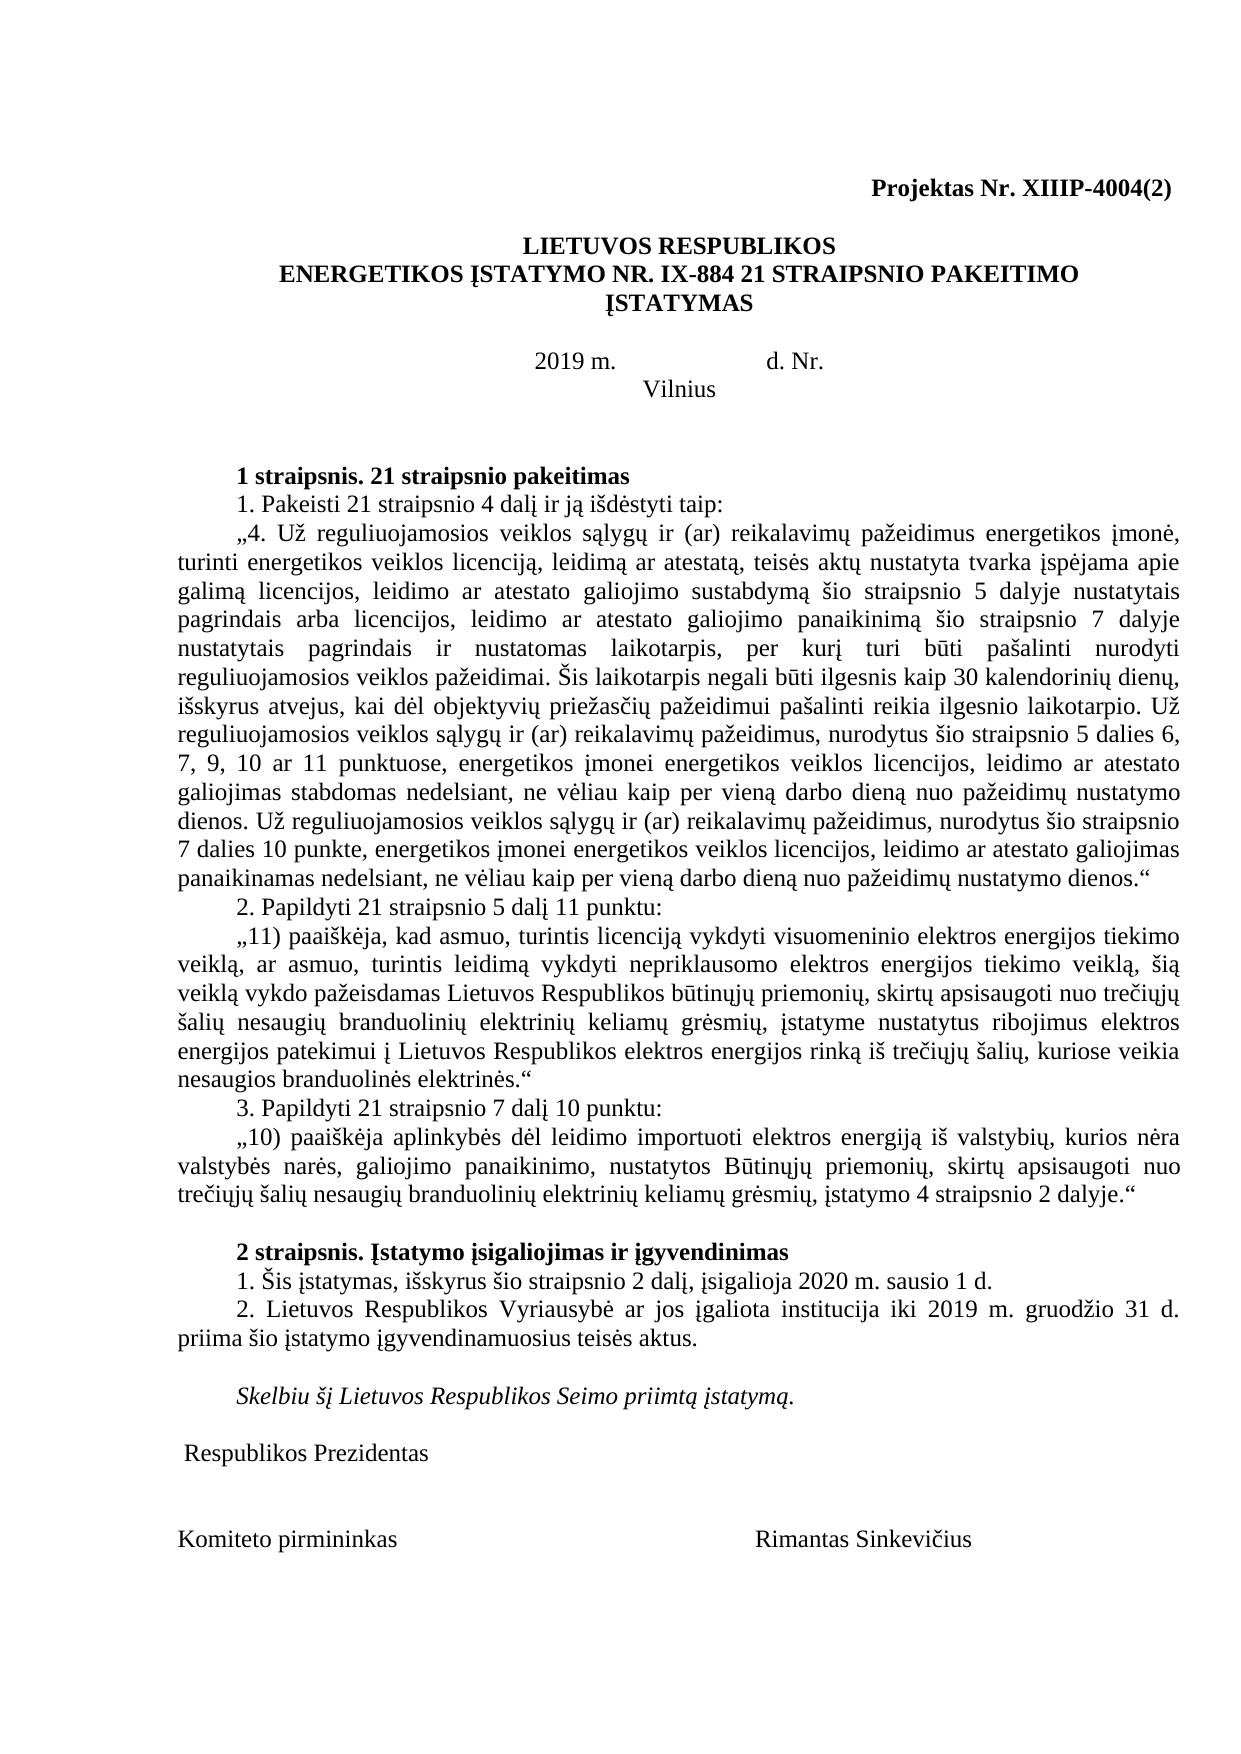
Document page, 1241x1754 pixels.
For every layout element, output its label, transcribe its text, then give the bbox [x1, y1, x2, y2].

text Komiteto pirmininkas (Parašas) Rimantas Sinkevičius [177, 1524, 1181, 1553]
text „11) paaiškėja, kad asmuo, turintis licenciją vykdyti visuomeninio elektros energijos tiekimo veiklą, ar asmuo, turintis leidimą vykdyti nepriklausomo elektros energijos tiekimo veiklą, šią veiklą vykdo pažeisdamas Lietuvos Respublikos būtinųjų priemonių, skirtų apsisaugoti nuo trečiųjų šalių nesaugių branduolinių elektrinių keliamų grėsmių, įstatyme nustatytus ribojimus elektros energijos patekimui į Lietuvos Respublikos elektros energijos rinką iš trečiųjų šalių, kuriose veikia nesaugios branduolinės elektrinės.“ [177, 921, 1181, 1093]
text Vilnius [177, 374, 1181, 403]
text 2019 m. d. Nr. [177, 346, 1181, 374]
text 2. Papildyti 21 straipsnio 5 dalį 11 punktu: [177, 892, 1181, 921]
text Respublikos Prezidentas [177, 1438, 1181, 1467]
text 1. Šis įstatymas, išskyrus šio straipsnio 2 dalį, įsigalioja 2020 m. sausio 1 d. [177, 1266, 1181, 1294]
text 3. Papildyti 21 straipsnio 7 dalį 10 punktu: [177, 1093, 1181, 1122]
text „10) paaiškėja aplinkybės dėl leidimo importuoti elektros energiją iš valstybių, kurios nėra valstybės narės, galiojimo panaikinimo, nustatytos Būtinųjų priemonių, skirtų apsisaugoti nuo trečiųjų šalių nesaugių branduolinių elektrinių keliamų grėsmių, įstatymo 4 straipsnio 2 dalyje.“ [177, 1122, 1181, 1208]
text Projektas Nr. XIIIP-4004(2) [871, 173, 1181, 202]
text 2. Lietuvos Respublikos Vyriausybė ar jos įgaliota institucija iki 2019 m. gruodžio 31 d. priima šio įstatymo įgyvendinamuosius teisės aktus. [177, 1294, 1181, 1352]
text ENERGETIKOS ĮSTATYMO NR. IX-884 21 STRAIPSNIO PAKEITIMO [177, 259, 1181, 288]
text LIETUVOS RESPUBLIKOS [177, 231, 1181, 259]
text „4. Už reguliuojamosios veiklos sąlygų ir (ar) reikalavimų pažeidimus energetikos įmonė, turinti energetikos veiklos licenciją, leidimą ar atestatą, teisės aktų nustatyta tvarka įspėjama apie galimą licencijos, leidimo ar atestato galiojimo sustabdymą šio straipsnio 5 dalyje nustatytais pagrindais arba licencijos, leidimo ar atestato galiojimo panaikinimą šio straipsnio 7 dalyje nustatytais pagrindais ir nustatomas laikotarpis, per kurį turi būti pašalinti nurodyti reguliuojamosios veiklos pažeidimai. Šis laikotarpis negali būti ilgesnis kaip 30 kalendorinių dienų, išskyrus atvejus, kai dėl objektyvių priežasčių pažeidimui pašalinti reikia ilgesnio laikotarpio. Už reguliuojamosios veiklos sąlygų ir (ar) reikalavimų pažeidimus, nurodytus šio straipsnio 5 dalies 6, 7, 9, 10 ar 11 punktuose, energetikos įmonei energetikos veiklos licencijos, leidimo ar atestato galiojimas stabdomas nedelsiant, ne vėliau kaip per vieną darbo dieną nuo pažeidimų nustatymo dienos. Už reguliuojamosios veiklos sąlygų ir (ar) reikalavimų pažeidimus, nurodytus šio straipsnio 7 dalies 10 punkte, energetikos įmonei energetikos veiklos licencijos, leidimo ar atestato galiojimas panaikinamas nedelsiant, ne vėliau kaip per vieną darbo dieną nuo pažeidimų nustatymo dienos.“ [177, 518, 1181, 892]
text ĮSTATYMAS [177, 288, 1181, 317]
text Skelbiu šį Lietuvos Respublikos Seimo priimtą įstatymą. [177, 1381, 1181, 1409]
text 2 straipsnis. Įstatymo įsigaliojimas ir įgyvendinimas [177, 1237, 1181, 1266]
text 1. Pakeisti 21 straipsnio 4 dalį ir ją išdėstyti taip: [177, 489, 1181, 518]
text 1 straipsnis. 21 straipsnio pakeitimas [177, 461, 1181, 489]
